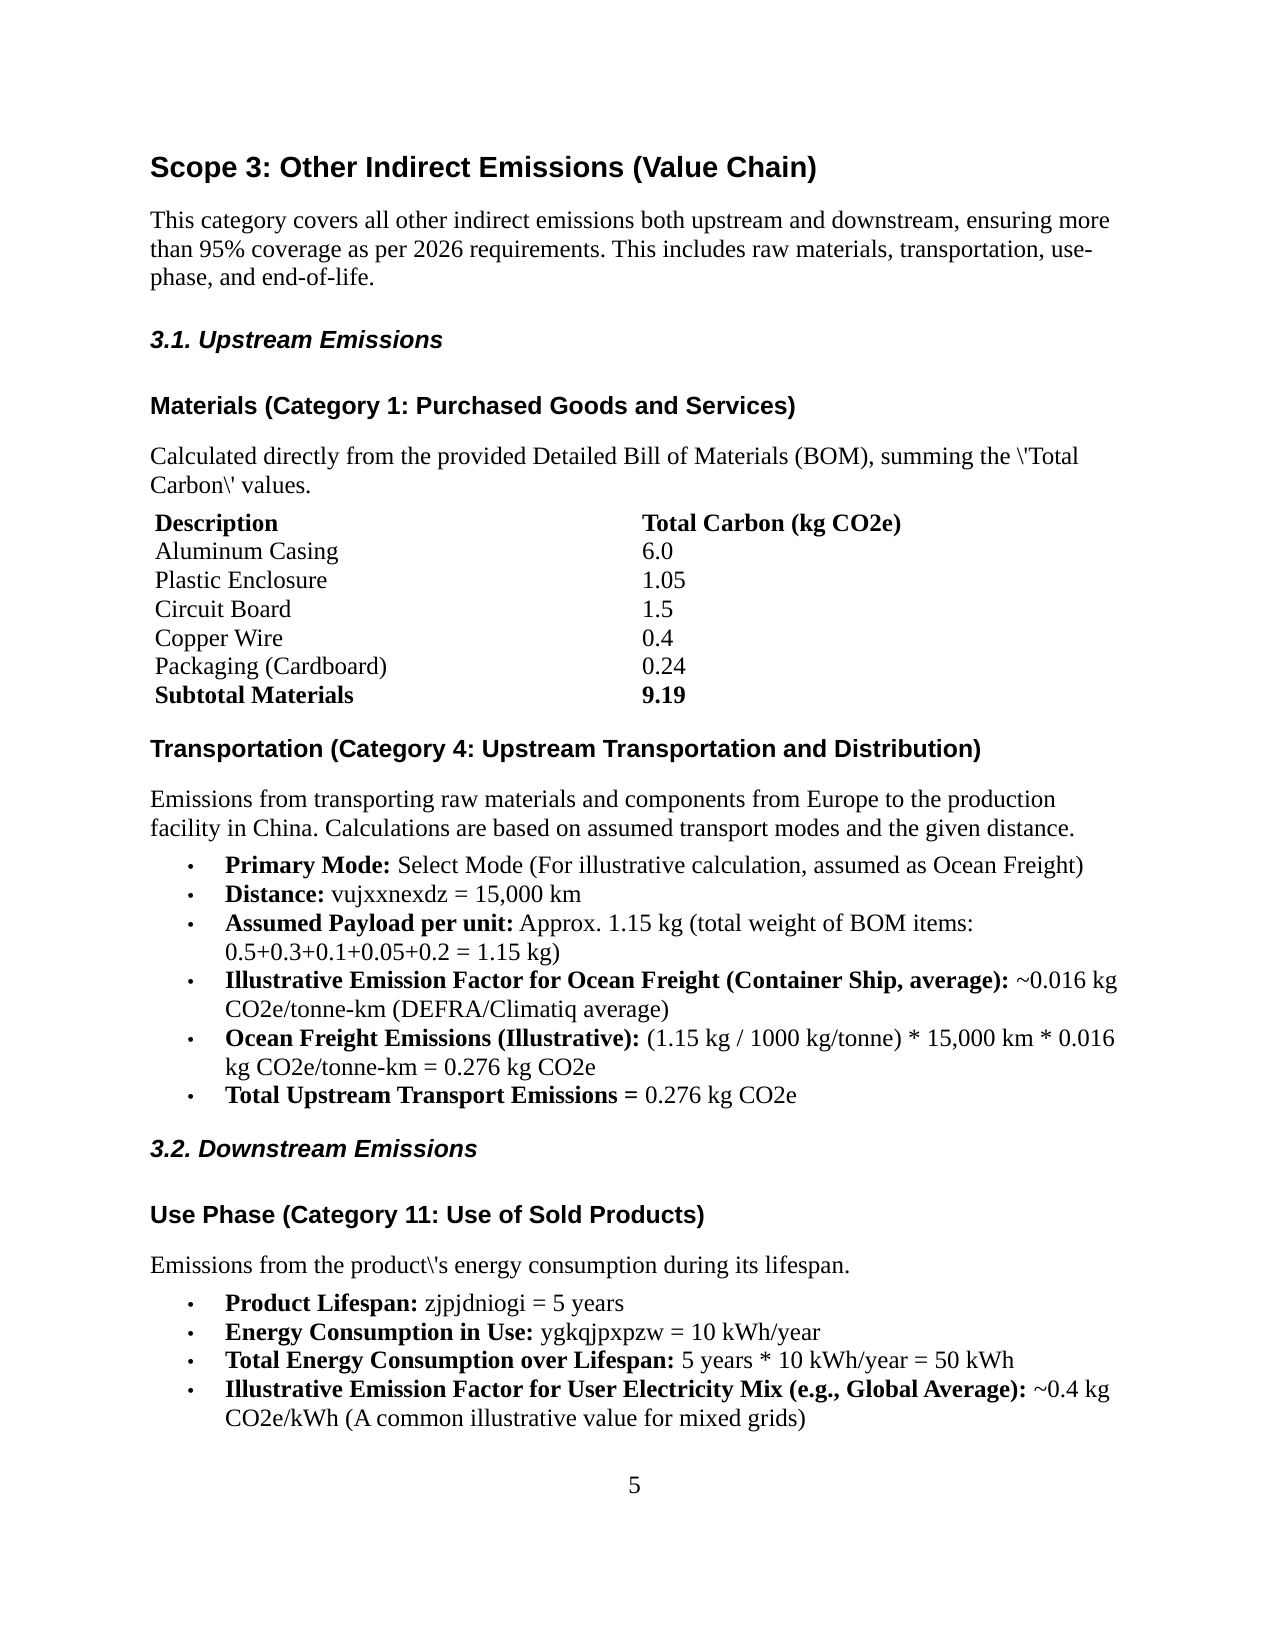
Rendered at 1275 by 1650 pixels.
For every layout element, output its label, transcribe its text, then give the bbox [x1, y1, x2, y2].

subtitle 3.1. Upstream Emissions [150, 325, 1125, 354]
table_header Description [150, 508, 637, 536]
table_cell 0.24 [638, 651, 1125, 680]
table_cell Circuit Board [150, 594, 637, 623]
table_cell Packaging (Cardboard) [150, 651, 637, 680]
list Total Energy Consumption over Lifespan: 5 years * 10 kWh/year = 50 kWh [187, 1345, 1125, 1374]
list Primary Mode: Select Mode (For illustrative calculation, assumed as Ocean Freight) [187, 850, 1125, 879]
list Illustrative Emission Factor for User Electricity Mix (e.g., Global Average): ~0.4 kg CO2e/kWh (A common illustrative value for mixed grids) [187, 1374, 1125, 1432]
list Product Lifespan: zjpjdniogi = 5 years [187, 1288, 1125, 1317]
subtitle Transportation (Category 4: Upstream Transportation and Distribution) [150, 734, 1125, 762]
subtitle Materials (Category 1: Purchased Goods and Services) [150, 391, 1125, 420]
subtitle 3.2. Downstream Emissions [150, 1134, 1125, 1163]
list Total Upstream Transport Emissions = 0.276 kg CO2e [187, 1080, 1125, 1109]
subtitle Scope 3: Other Indirect Emissions (Value Chain) [150, 150, 1125, 183]
text Calculated directly from the provided Detailed Bill of Materials (BOM), summing the \'Total Carbon\' values. [150, 441, 1125, 499]
text Emissions from transporting raw materials and components from Europe to the production facility in China. Calculations are based on assumed transport modes and the given distance. [150, 784, 1125, 841]
list Ocean Freight Emissions (Illustrative): (1.15 kg / 1000 kg/tonne) * 15,000 km * 0.016 kg CO2e/tonne-km = 0.276 kg CO2e [187, 1023, 1125, 1080]
table_cell 0.4 [638, 623, 1125, 651]
table_cell 9.19 [638, 680, 1125, 709]
list Energy Consumption in Use: ygkqjpxpzw = 10 kWh/year [187, 1317, 1125, 1345]
text This category covers all other indirect emissions both upstream and downstream, ensuring more than 95% coverage as per 2026 requirements. This includes raw materials, transportation, use-phase, and end-of-life. [150, 205, 1125, 291]
list Distance: vujxxnexdz = 15,000 km [187, 879, 1125, 908]
table_cell Plastic Enclosure [150, 565, 637, 594]
table_cell 1.05 [638, 565, 1125, 594]
table_cell 1.5 [638, 594, 1125, 623]
list Assumed Payload per unit: Approx. 1.15 kg (total weight of BOM items: 0.5+0.3+0.1+0.05+0.2 = 1.15 kg) [187, 908, 1125, 965]
table_cell 6.0 [638, 536, 1125, 565]
subtitle Use Phase (Category 11: Use of Sold Products) [150, 1200, 1125, 1229]
table_cell Subtotal Materials [150, 680, 637, 709]
list Illustrative Emission Factor for Ocean Freight (Container Ship, average): ~0.016 kg CO2e/tonne-km (DEFRA/Climatiq average) [187, 965, 1125, 1023]
text Emissions from the product\'s energy consumption during its lifespan. [150, 1250, 1125, 1279]
table_cell Aluminum Casing [150, 536, 637, 565]
table_header Total Carbon (kg CO2e) [638, 508, 1125, 536]
table_cell Copper Wire [150, 623, 637, 651]
